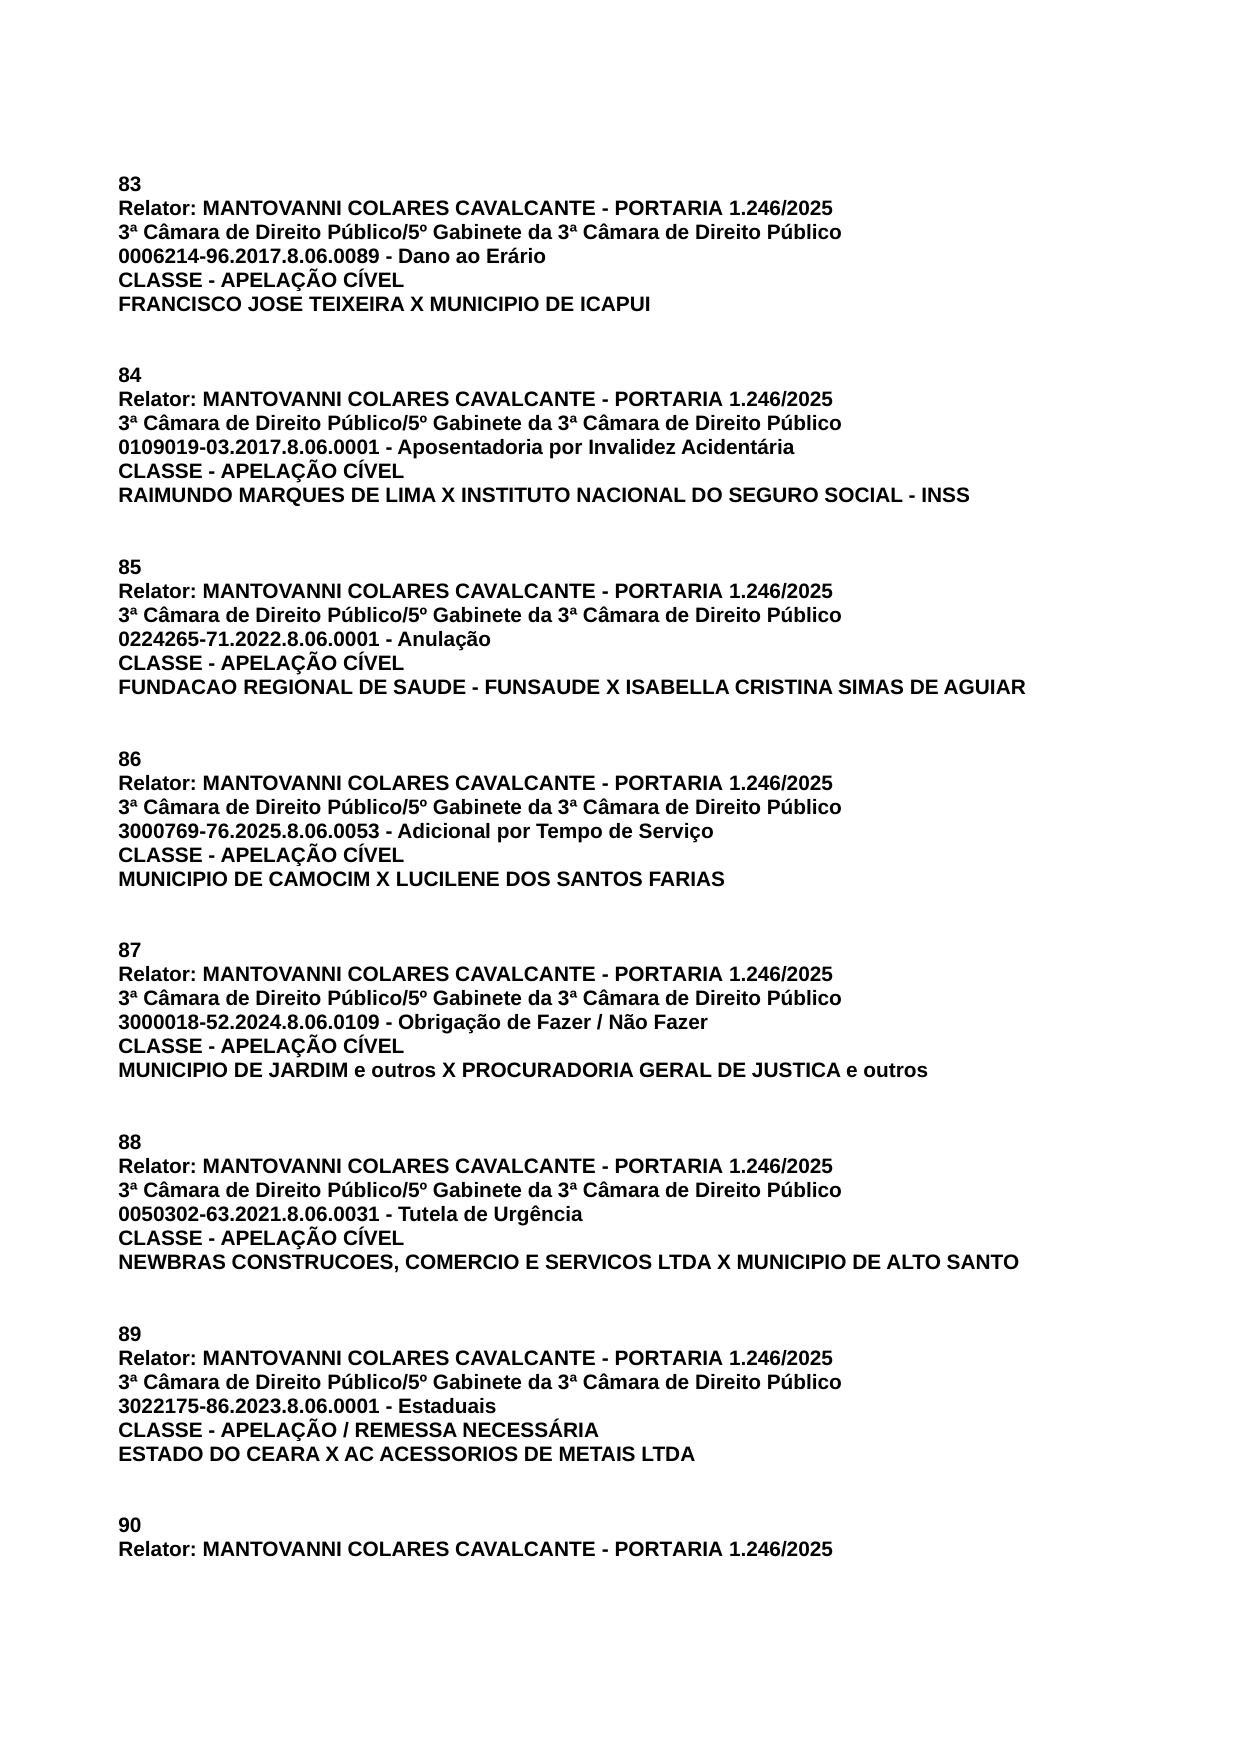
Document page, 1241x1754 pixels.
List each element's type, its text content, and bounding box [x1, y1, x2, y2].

text CLASSE - APELAÇÃO CÍVEL [118, 267, 1122, 291]
text 3ª Câmara de Direito Público/5º Gabinete da 3ª Câmara de Direito Público [118, 603, 1122, 627]
text CLASSE - APELAÇÃO / REMESSA NECESSÁRIA [118, 1417, 1122, 1441]
text Relator: MANTOVANNI COLARES CAVALCANTE - PORTARIA 1.246/2025 [118, 962, 1122, 986]
text Relator: MANTOVANNI COLARES CAVALCANTE - PORTARIA 1.246/2025 [118, 387, 1122, 411]
text MUNICIPIO DE CAMOCIM X LUCILENE DOS SANTOS FARIAS [118, 866, 1122, 890]
text 90 [118, 1513, 1122, 1537]
text Relator: MANTOVANNI COLARES CAVALCANTE - PORTARIA 1.246/2025 [118, 1154, 1122, 1178]
text CLASSE - APELAÇÃO CÍVEL [118, 1034, 1122, 1058]
text 3022175-86.2023.8.06.0001 - Estaduais [118, 1393, 1122, 1417]
text Relator: MANTOVANNI COLARES CAVALCANTE - PORTARIA 1.246/2025 [118, 579, 1122, 603]
text MUNICIPIO DE JARDIM e outros X PROCURADORIA GERAL DE JUSTICA e outros [118, 1058, 1122, 1082]
text 0224265-71.2022.8.06.0001 - Anulação [118, 627, 1122, 651]
text CLASSE - APELAÇÃO CÍVEL [118, 459, 1122, 483]
text 0006214-96.2017.8.06.0089 - Dano ao Erário [118, 243, 1122, 267]
text 3ª Câmara de Direito Público/5º Gabinete da 3ª Câmara de Direito Público [118, 1369, 1122, 1393]
text NEWBRAS CONSTRUCOES, COMERCIO E SERVICOS LTDA X MUNICIPIO DE ALTO SANTO [118, 1250, 1122, 1274]
text Relator: MANTOVANNI COLARES CAVALCANTE - PORTARIA 1.246/2025 [118, 771, 1122, 794]
text FUNDACAO REGIONAL DE SAUDE - FUNSAUDE X ISABELLA CRISTINA SIMAS DE AGUIAR [118, 675, 1122, 699]
text RAIMUNDO MARQUES DE LIMA X INSTITUTO NACIONAL DO SEGURO SOCIAL - INSS [118, 483, 1122, 507]
text ESTADO DO CEARA X AC ACESSORIOS DE METAIS LTDA [118, 1441, 1122, 1465]
text CLASSE - APELAÇÃO CÍVEL [118, 1226, 1122, 1250]
text 87 [118, 938, 1122, 962]
text 84 [118, 363, 1122, 387]
text FRANCISCO JOSE TEIXEIRA X MUNICIPIO DE ICAPUI [118, 291, 1122, 315]
text Relator: MANTOVANNI COLARES CAVALCANTE - PORTARIA 1.246/2025 [118, 196, 1122, 219]
text 88 [118, 1130, 1122, 1154]
text CLASSE - APELAÇÃO CÍVEL [118, 651, 1122, 675]
text 85 [118, 555, 1122, 579]
text 89 [118, 1322, 1122, 1346]
text 3000018-52.2024.8.06.0109 - Obrigação de Fazer / Não Fazer [118, 1010, 1122, 1034]
text CLASSE - APELAÇÃO CÍVEL [118, 842, 1122, 866]
text 3ª Câmara de Direito Público/5º Gabinete da 3ª Câmara de Direito Público [118, 986, 1122, 1010]
text 0109019-03.2017.8.06.0001 - Aposentadoria por Invalidez Acidentária [118, 435, 1122, 459]
text 86 [118, 747, 1122, 771]
text 3ª Câmara de Direito Público/5º Gabinete da 3ª Câmara de Direito Público [118, 1178, 1122, 1202]
text 0050302-63.2021.8.06.0031 - Tutela de Urgência [118, 1202, 1122, 1226]
text 3000769-76.2025.8.06.0053 - Adicional por Tempo de Serviço [118, 818, 1122, 842]
text 3ª Câmara de Direito Público/5º Gabinete da 3ª Câmara de Direito Público [118, 794, 1122, 818]
text Relator: MANTOVANNI COLARES CAVALCANTE - PORTARIA 1.246/2025 [118, 1537, 1122, 1561]
text Relator: MANTOVANNI COLARES CAVALCANTE - PORTARIA 1.246/2025 [118, 1346, 1122, 1369]
text 3ª Câmara de Direito Público/5º Gabinete da 3ª Câmara de Direito Público [118, 219, 1122, 243]
text 83 [118, 172, 1122, 196]
text 3ª Câmara de Direito Público/5º Gabinete da 3ª Câmara de Direito Público [118, 411, 1122, 435]
